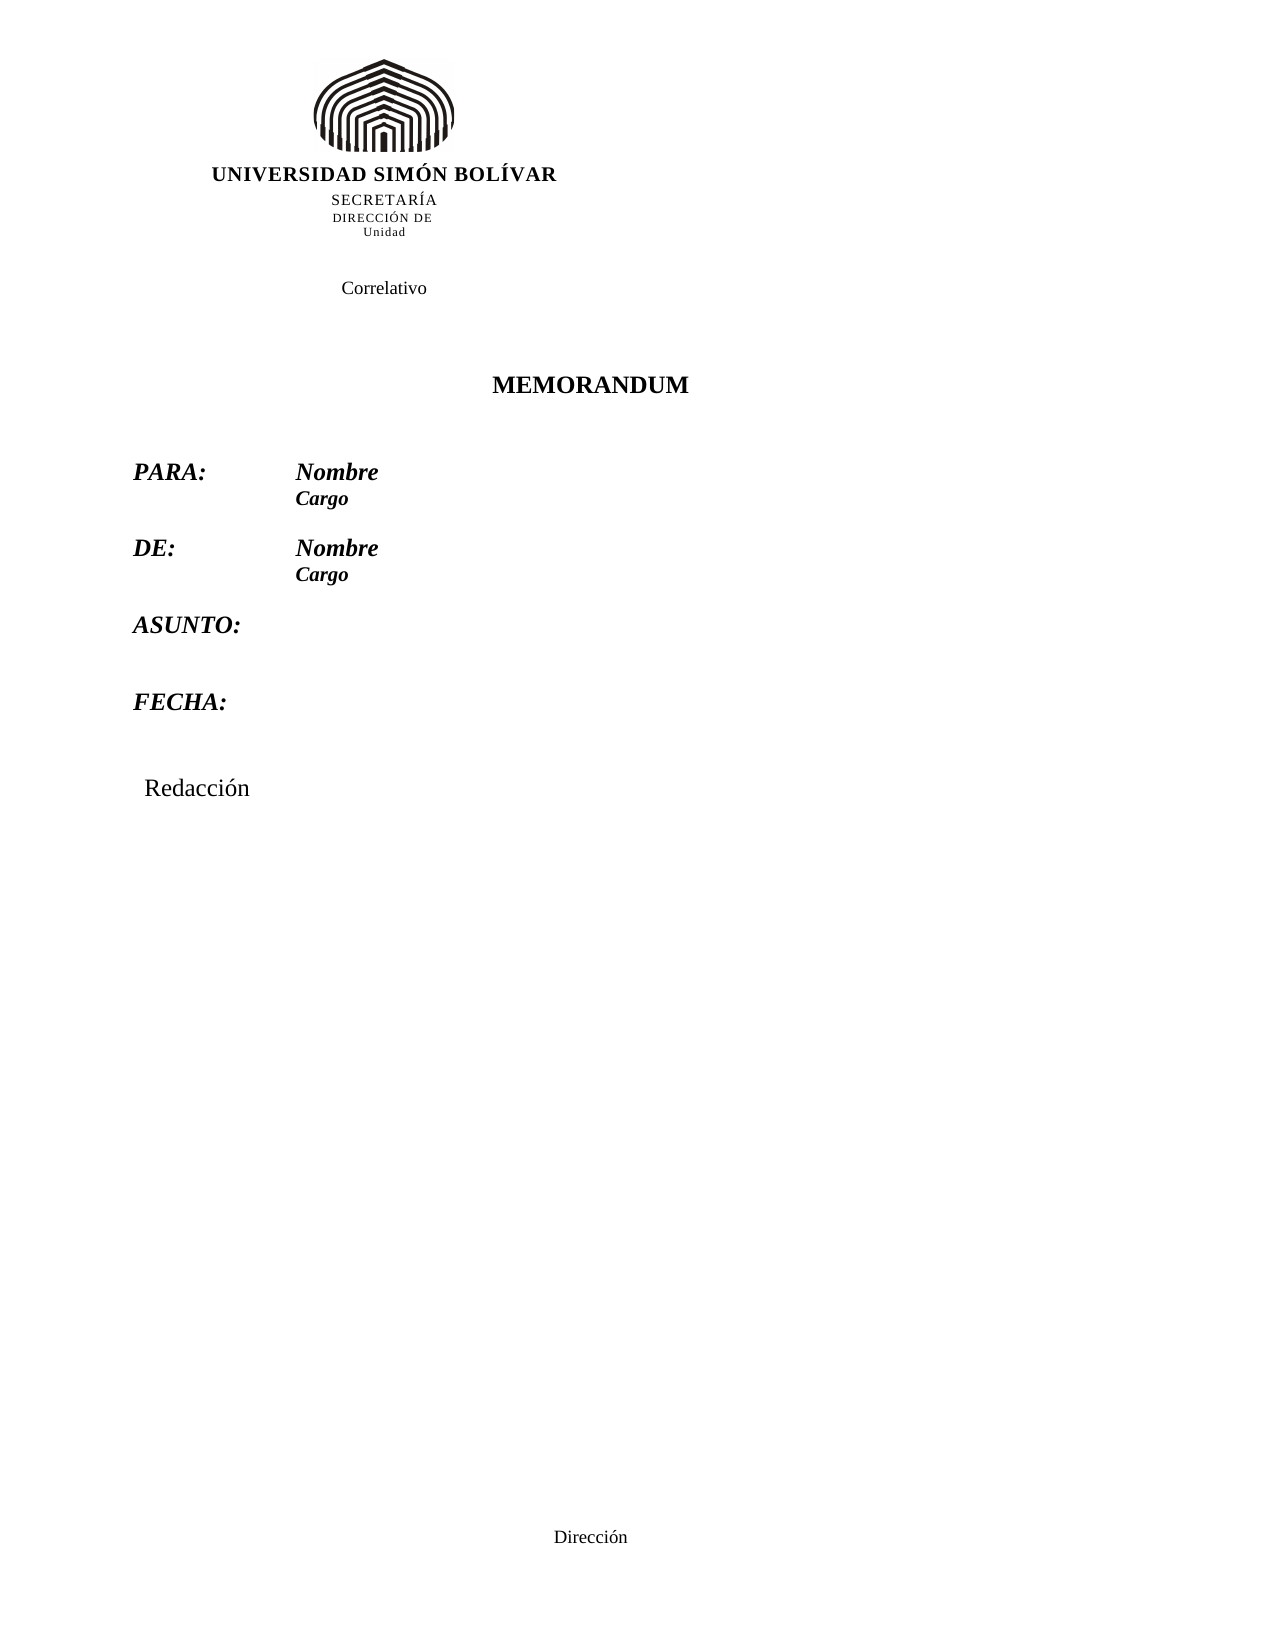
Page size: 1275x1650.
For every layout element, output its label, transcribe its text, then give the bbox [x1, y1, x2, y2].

table_cell ASUNTO: [133, 610, 295, 668]
table_header PARA: [133, 457, 295, 486]
table_cell [295, 610, 1048, 668]
table_header Redacción [133, 773, 1048, 1462]
table_header Correlativo [295, 277, 473, 299]
table_cell [133, 486, 295, 514]
table_cell FECHA: [133, 687, 295, 716]
table_header [133, 277, 295, 299]
table_cell [133, 514, 295, 533]
table_cell Cargo [295, 562, 1048, 591]
table_cell [133, 562, 295, 591]
table_header Dirección [133, 1526, 1048, 1569]
table_cell DE: [133, 534, 295, 562]
table_cell [133, 668, 295, 687]
picture [313, 59, 455, 152]
table_header Nombre [295, 457, 1048, 486]
table_cell [295, 668, 1048, 687]
table_cell [295, 687, 1048, 716]
table_cell [295, 514, 1048, 533]
table_cell [133, 591, 295, 610]
table_header MEMORANDUM [133, 371, 1048, 399]
table_header UNIVERSIDAD SIMÓN BOLÍVAR SECRETARÍA DIRECCIÓN DE Unidad [133, 59, 635, 265]
table_header [473, 277, 635, 299]
table_cell [295, 591, 1048, 610]
table_cell Nombre [295, 534, 1048, 562]
table_cell Cargo [295, 486, 1048, 514]
